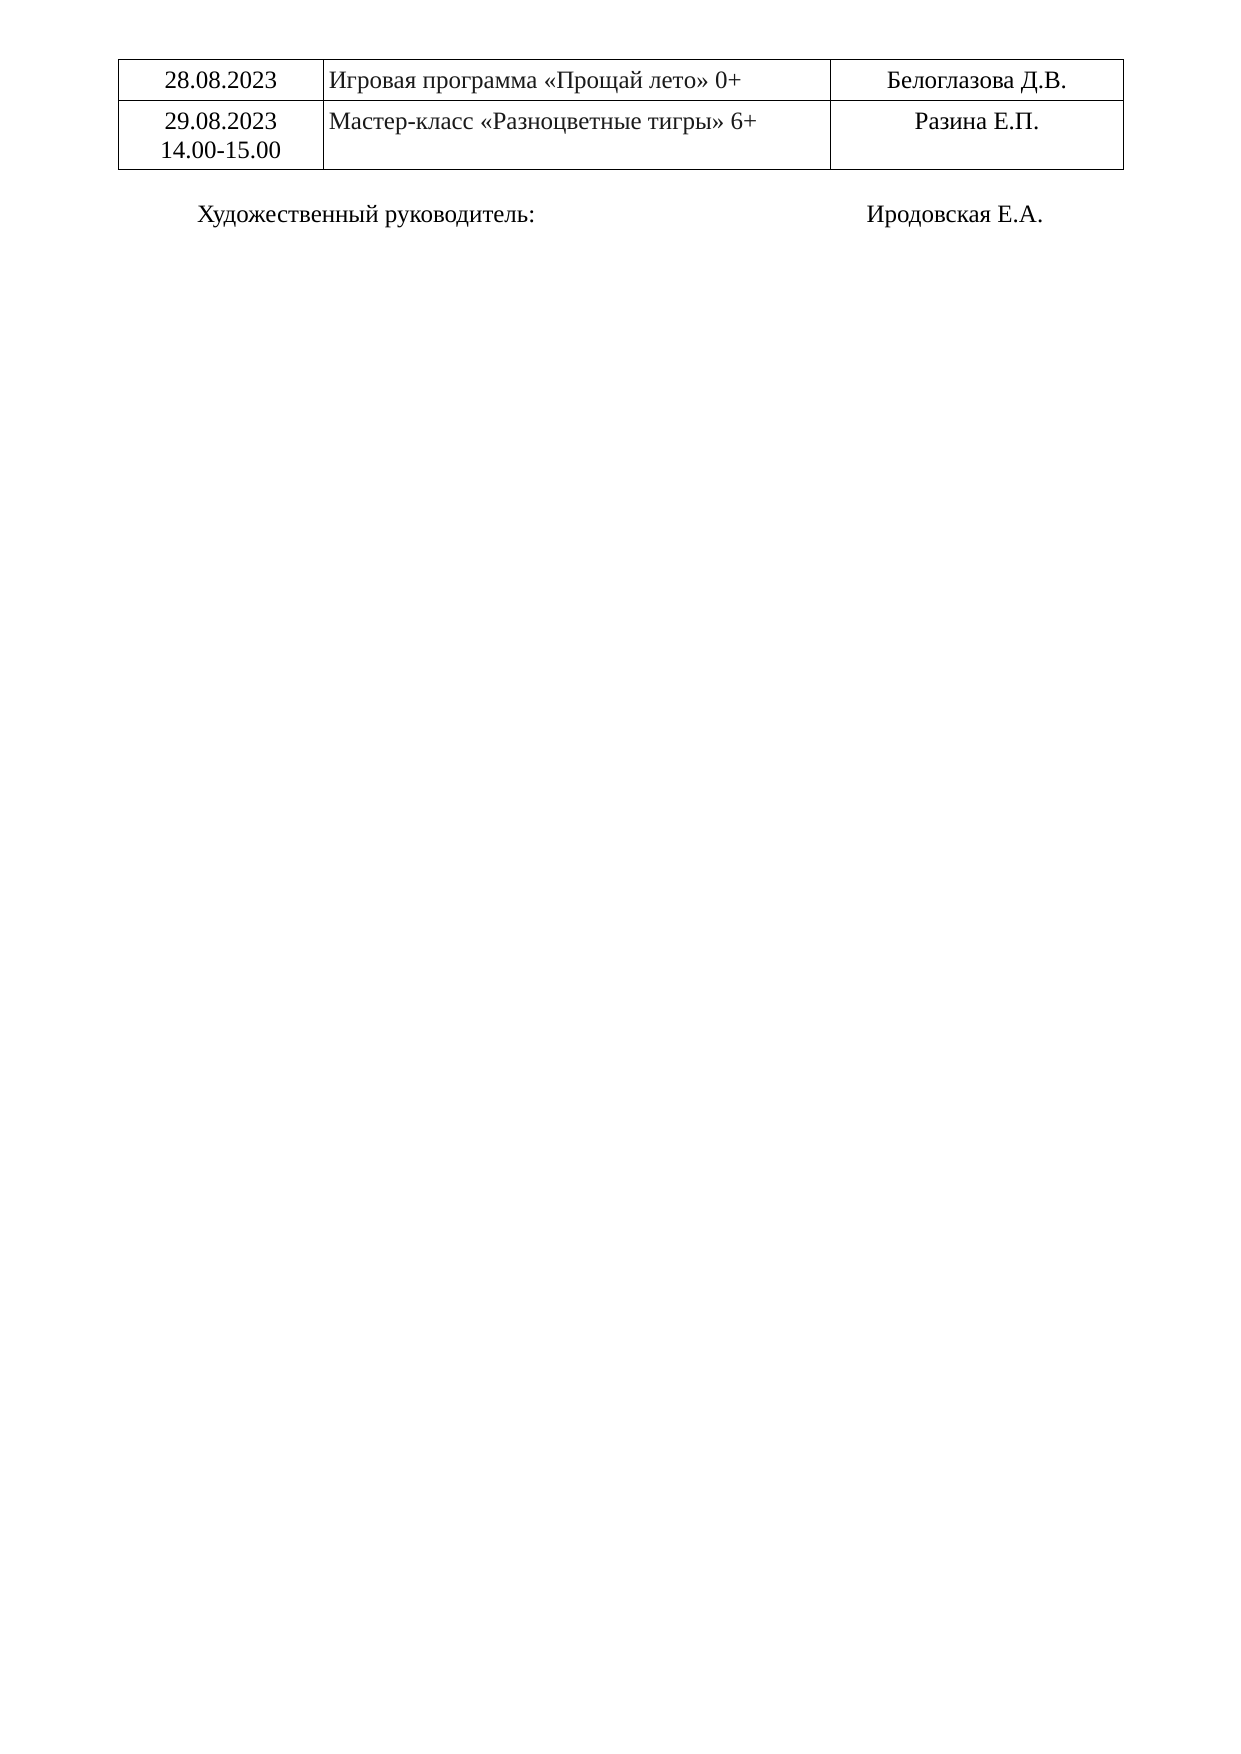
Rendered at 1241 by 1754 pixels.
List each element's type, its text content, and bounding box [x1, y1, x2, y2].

table_cell 29.08.2023 14.00-15.00 [119, 101, 323, 169]
text Художественный руководитель: Иродовская Е.А. [118, 199, 1122, 227]
table_cell Разина Е.П. [831, 101, 1123, 169]
table_cell Белоглазова Д.В. [831, 60, 1123, 100]
table_cell 28.08.2023 [119, 60, 323, 100]
table_cell Игровая программа «Прощай лето» 0+ [324, 60, 830, 100]
table_cell Мастер-класс «Разноцветные тигры» 6+ [324, 101, 830, 169]
